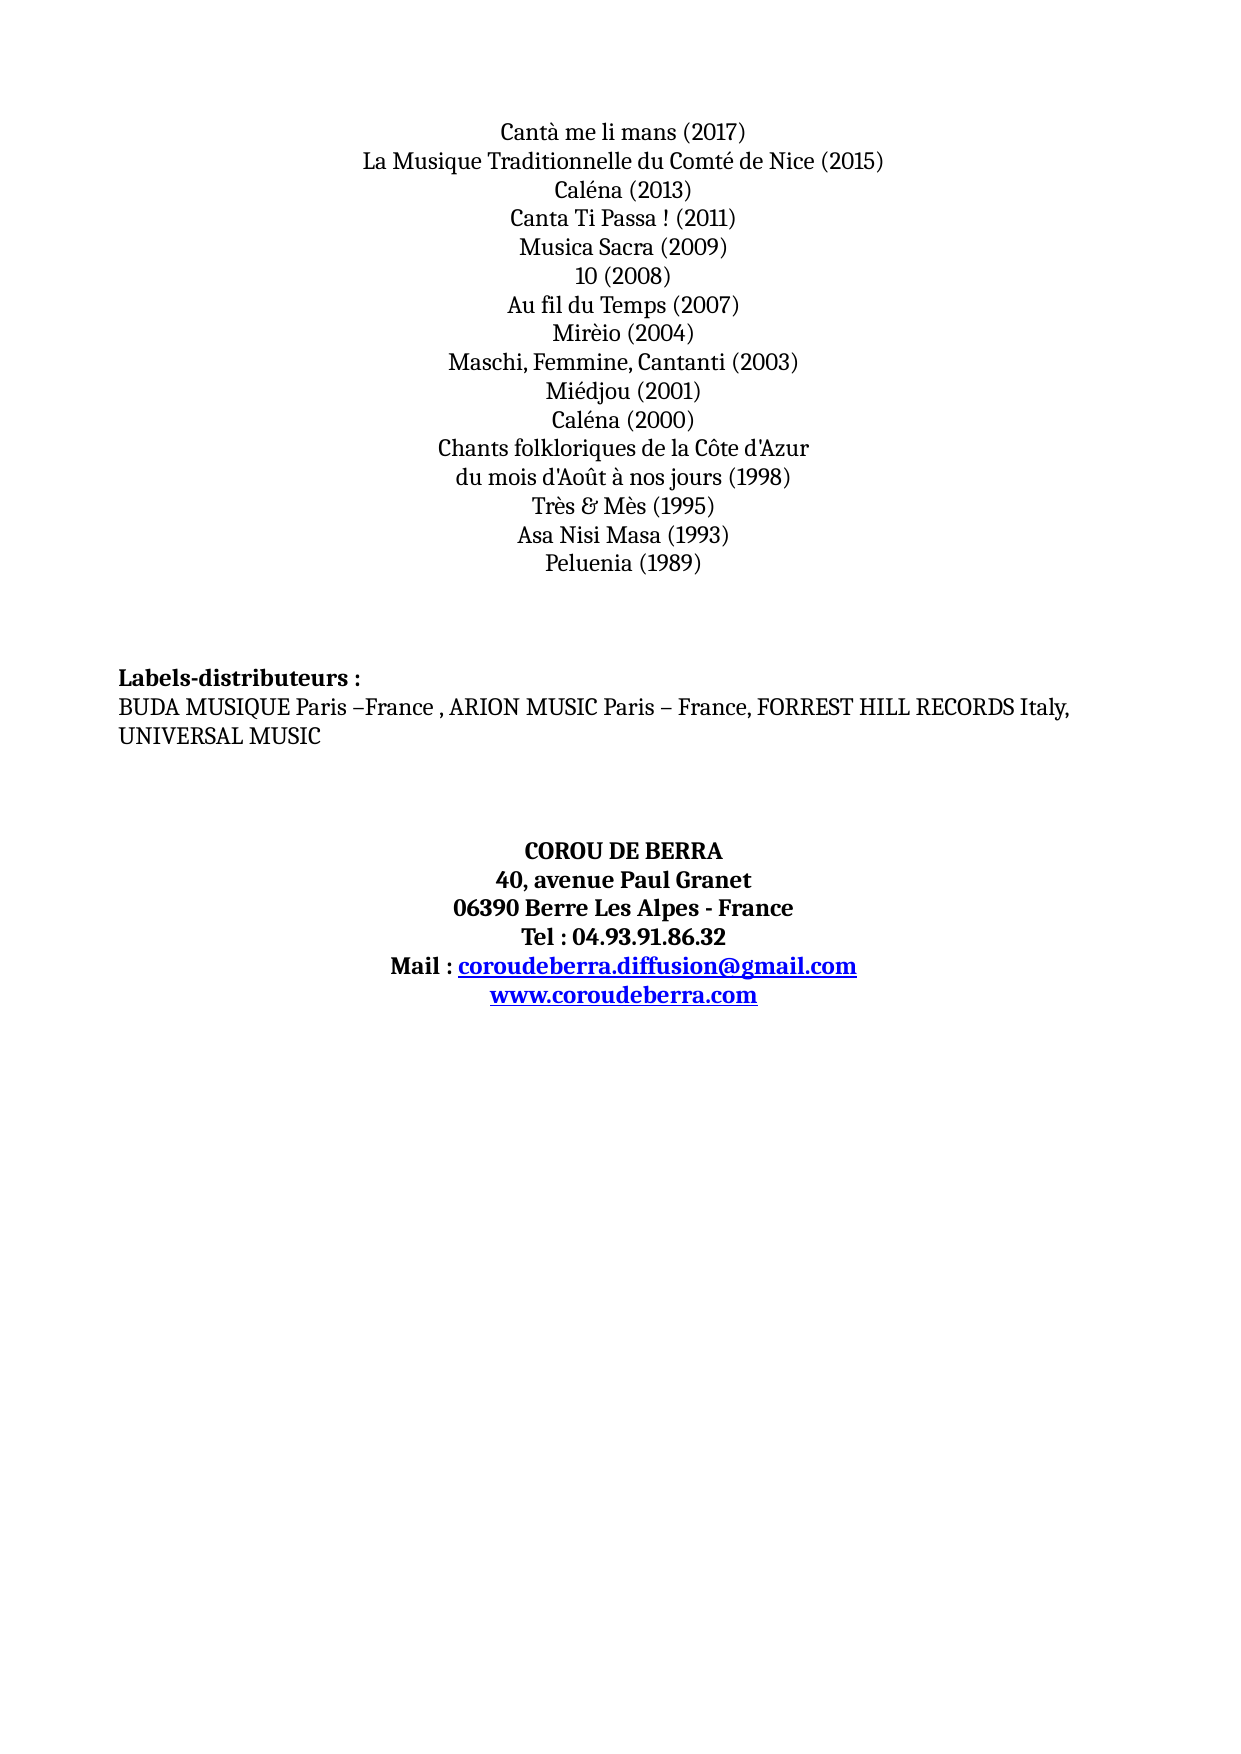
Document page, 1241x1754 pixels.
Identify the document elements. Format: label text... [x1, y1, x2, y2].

text BUDA MUSIQUE Paris –France , ARION MUSIC Paris – France, FORREST HILL RECORDS Italy, UNIVERSAL MUSIC [118, 693, 1129, 751]
text 10 (2008) [118, 262, 1129, 291]
text Maschi, Femmine, Cantanti (2003) [118, 348, 1129, 377]
text Mail : coroudeberra.diffusion@gmail.com [118, 952, 1129, 981]
text Musica Sacra (2009) [118, 233, 1129, 262]
text Labels-distributeurs : [118, 664, 1129, 693]
text Caléna (2000) [118, 406, 1129, 434]
text Au fil du Temps (2007) [118, 291, 1129, 319]
text Peluenia (1989) [118, 549, 1129, 578]
text Cantà me li mans (2017) [118, 118, 1129, 147]
text 40, avenue Paul Granet [118, 866, 1129, 894]
text Asa Nisi Masa (1993) [118, 521, 1129, 549]
text Canta Ti Passa ! (2011) [118, 204, 1129, 233]
text Tel : 04.93.91.86.32 [118, 923, 1129, 952]
text Mirèio (2004) [118, 319, 1129, 348]
text du mois d'Août à nos jours (1998) [118, 463, 1129, 492]
text Très & Mès (1995) [118, 492, 1129, 521]
text La Musique Traditionnelle du Comté de Nice (2015) [118, 147, 1129, 176]
text COROU DE BERRA [118, 837, 1129, 866]
text www.coroudeberra.com [118, 981, 1129, 1009]
text 06390 Berre Les Alpes - France [118, 894, 1129, 923]
text Miédjou (2001) [118, 377, 1129, 406]
text Chants folkloriques de la Côte d'Azur [118, 434, 1129, 463]
text Caléna (2013) [118, 176, 1129, 204]
